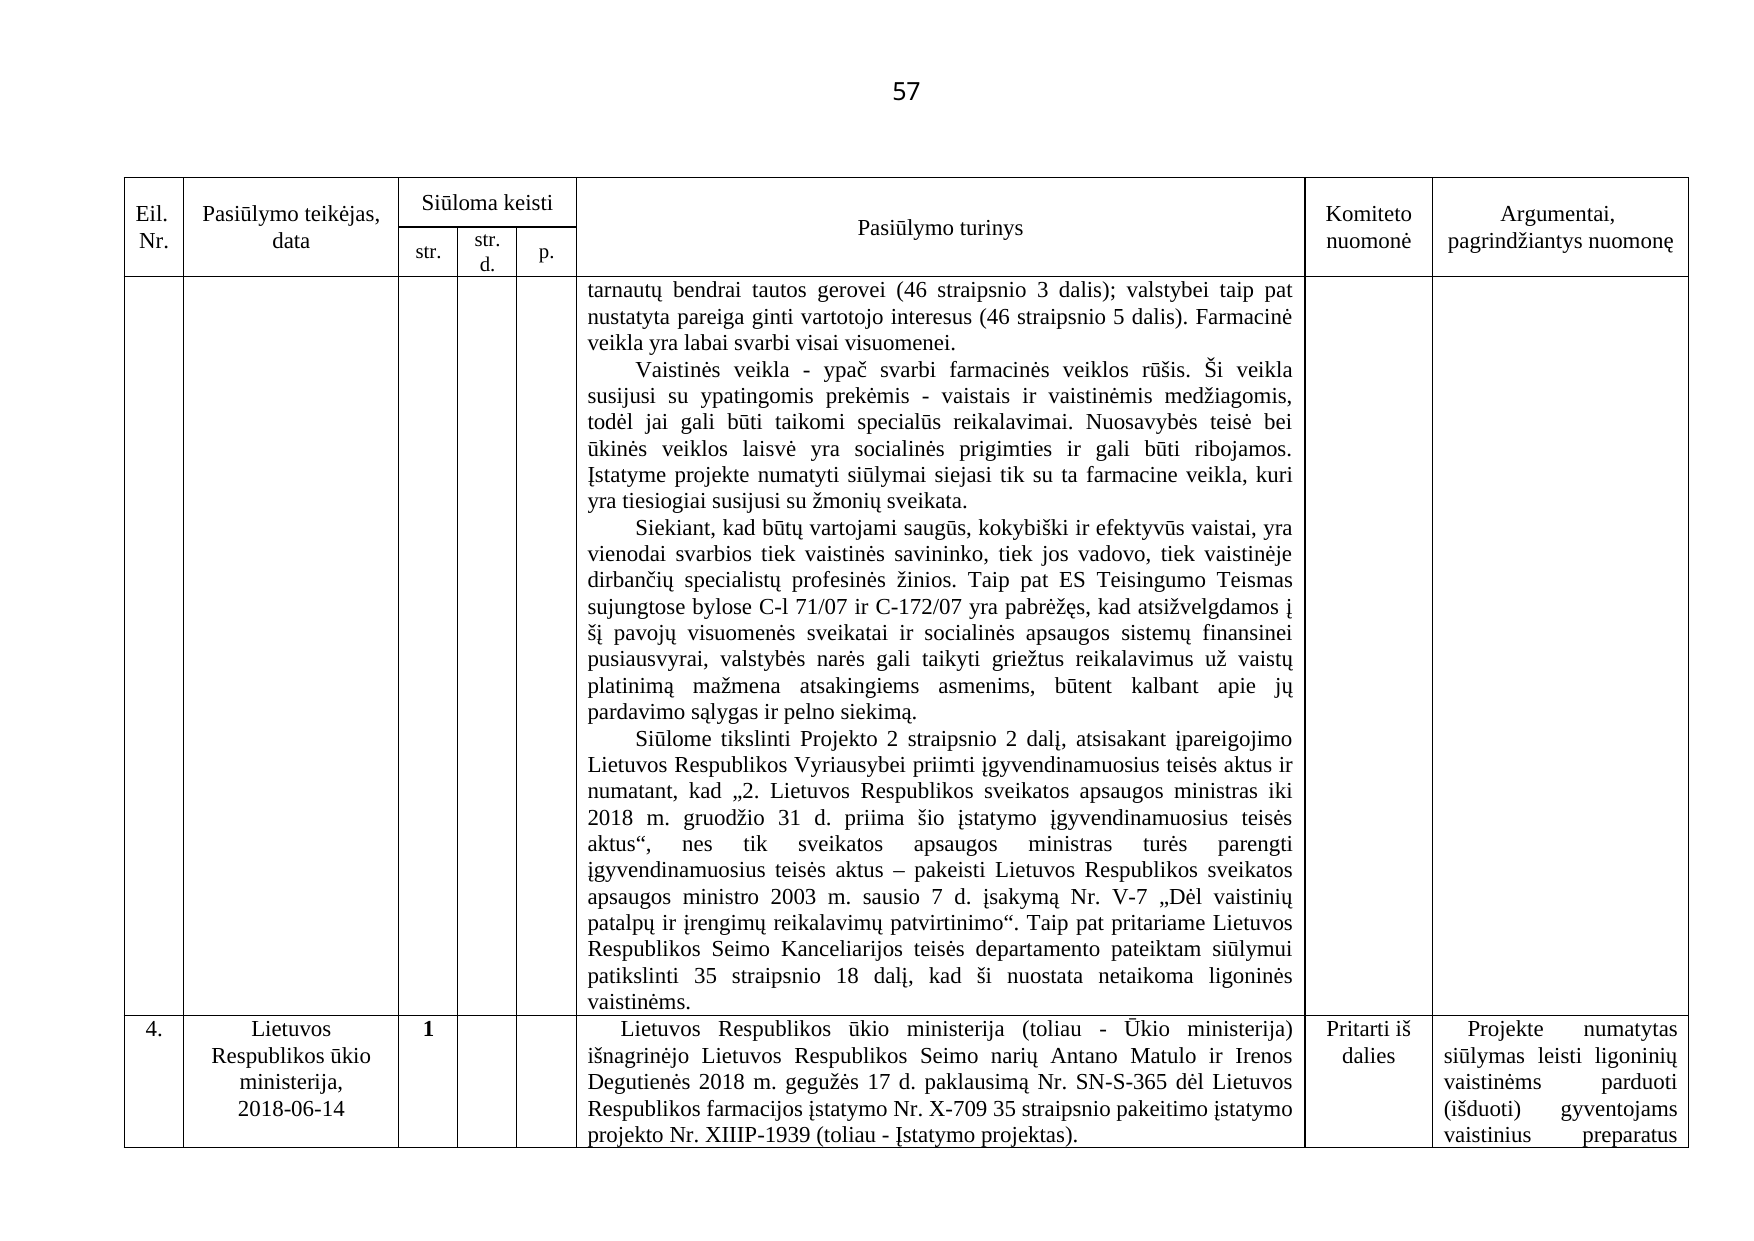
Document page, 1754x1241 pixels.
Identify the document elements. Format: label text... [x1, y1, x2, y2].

table_cell str. d. [458, 228, 516, 276]
table_cell 4. [125, 1016, 183, 1147]
table_cell [517, 1016, 576, 1147]
table_cell [517, 277, 576, 1014]
table_cell Projekte numatytas siūlymas leisti ligoninių vaistinėms parduoti (išduoti) gyventojams vaistinius preparatus [1433, 1016, 1688, 1147]
table_cell [399, 277, 457, 1014]
table_cell [125, 277, 183, 1014]
table_cell [1306, 277, 1432, 1014]
table_cell [1433, 277, 1688, 1014]
table_cell str. [399, 228, 457, 276]
table_cell [458, 277, 516, 1014]
table_cell Pritarti iš dalies [1306, 1016, 1432, 1147]
table_header Pasiūlymo teikėjas, data [184, 178, 398, 276]
table_cell [184, 277, 398, 1014]
table_cell Lietuvos Respublikos ūkio ministerija (toliau - Ūkio ministerija) išnagrinėjo Lietuvos Respublikos Seimo narių Antano Matulo ir Irenos Degutienės 2018 m. gegužės 17 d. paklausimą Nr. SN-S-365 dėl Lietuvos Respublikos farmacijos įstatymo Nr. X-709 35 straipsnio pakeitimo įstatymo projekto Nr. XIIIP-1939 (toliau - Įstatymo projektas). [577, 1016, 1304, 1147]
table_cell 1 [399, 1016, 457, 1147]
table_header Siūloma keisti [399, 178, 576, 226]
table_header Komiteto nuomonė [1306, 178, 1432, 276]
table_cell p. [517, 228, 576, 276]
table_header Pasiūlymo turinys [577, 178, 1304, 276]
table_header Eil. Nr. [125, 178, 183, 276]
table_cell tarnautų bendrai tautos gerovei (46 straipsnio 3 dalis); valstybei taip pat nustatyta pareiga ginti vartotojo interesus (46 straipsnio 5 dalis). Farmacinė veikla yra labai svarbi visai visuomenei. Vaistinės veikla - ypač svarbi farmacinės veiklos rūšis. Ši veikla susijusi su ypatingomis prekėmis - vaistais ir vaistinėmis medžiagomis, todėl jai gali būti taikomi specialūs reikalavimai. Nuosavybės teisė bei ūkinės veiklos laisvė yra socialinės prigimties ir gali būti ribojamos. Įstatyme projekte numatyti siūlymai siejasi tik su ta farmacine veikla, kuri yra tiesiogiai susijusi su žmonių sveikata. Siekiant, kad būtų vartojami saugūs, kokybiški ir efektyvūs vaistai, yra vienodai svarbios tiek vaistinės savininko, tiek jos vadovo, tiek vaistinėje dirbančių specialistų profesinės žinios. Taip pat ES Teisingumo Teismas sujungtose bylose C-l 71/07 ir C-172/07 yra pabrėžęs, kad atsižvelgdamos į šį pavojų visuomenės sveikatai ir socialinės apsaugos sistemų finansinei pusiausvyrai, valstybės narės gali taikyti griežtus reikalavimus už vaistų platinimą mažmena atsakingiems asmenims, būtent kalbant apie jų pardavimo sąlygas ir pelno siekimą. Siūlome tikslinti Projekto 2 straipsnio 2 dalį, atsisakant įpareigojimo Lietuvos Respublikos Vyriausybei priimti įgyvendinamuosius teisės aktus ir numatant, kad „2. Lietuvos Respublikos sveikatos apsaugos ministras iki 2018 m. gruodžio 31 d. priima šio įstatymo įgyvendinamuosius teisės aktus“, nes tik sveikatos apsaugos ministras turės parengti įgyvendinamuosius teisės aktus – pakeisti Lietuvos Respublikos sveikatos apsaugos ministro 2003 m. sausio 7 d. įsakymą Nr. V-7 „Dėl vaistinių patalpų ir įrengimų reikalavimų patvirtinimo“. Taip pat pritariame Lietuvos Respublikos Seimo Kanceliarijos teisės departamento pateiktam siūlymui patikslinti 35 straipsnio 18 dalį, kad ši nuostata netaikoma ligoninės vaistinėms. [577, 277, 1304, 1014]
table_cell Lietuvos Respublikos ūkio ministerija, 2018-06-14 [184, 1016, 398, 1147]
table_cell [458, 1016, 516, 1147]
table_header Argumentai, pagrindžiantys nuomonę [1433, 178, 1688, 276]
